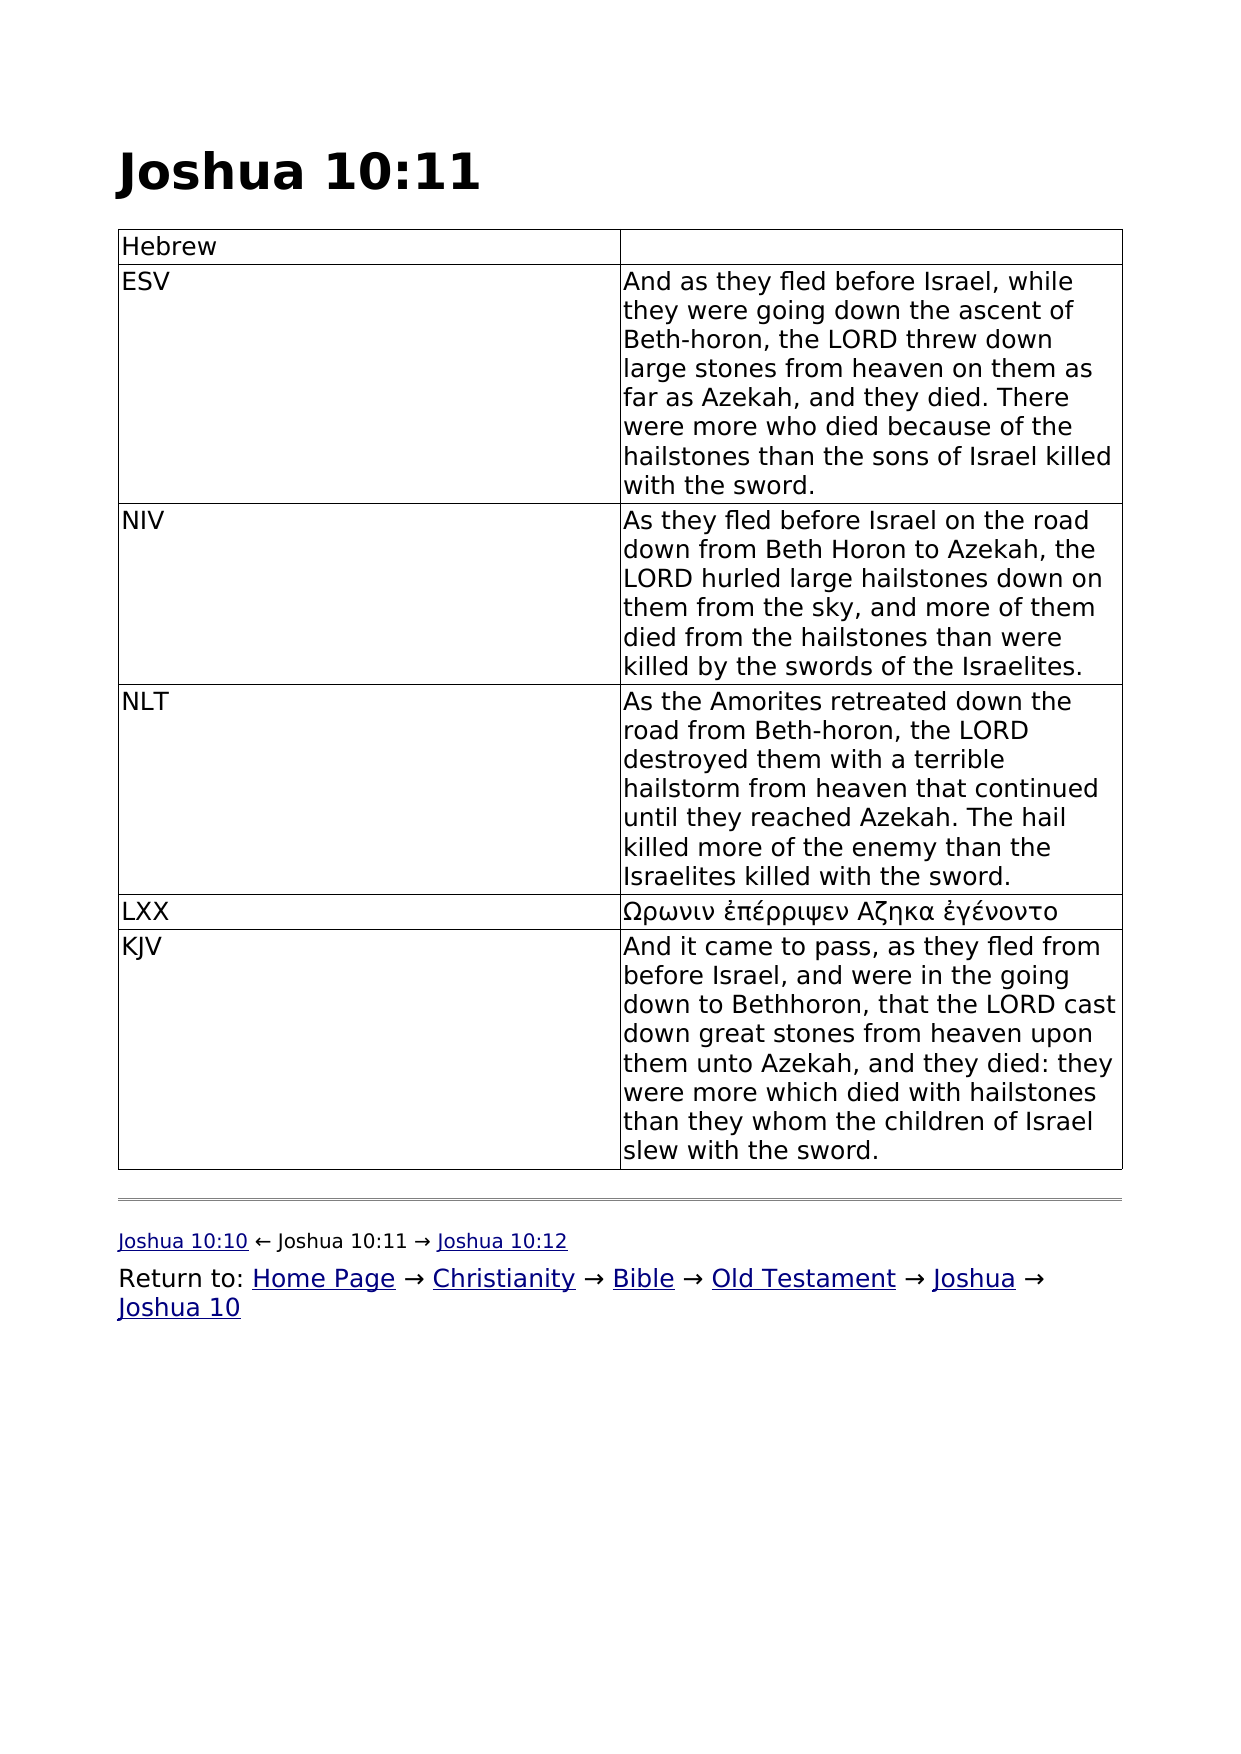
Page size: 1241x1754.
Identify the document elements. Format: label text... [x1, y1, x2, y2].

table_cell NLT [119, 685, 620, 894]
table_cell As the Amorites retreated down the road from Beth-horon, the LORD destroyed them with a terrible hailstorm from heaven that continued until they reached Azekah. The hail killed more of the enemy than the Israelites killed with the sword. [621, 685, 1122, 894]
table_header [621, 230, 1122, 264]
table_cell KJV [119, 930, 620, 1168]
table_cell ESV [119, 265, 620, 503]
table_cell LXX [119, 895, 620, 929]
table_cell And as they fled before Israel, while they were going down the ascent of Beth-horon, the LORD threw down large stones from heaven on them as far as Azekah, and they died. There were more who died because of the hailstones than the sons of Israel killed with the sword. [621, 265, 1122, 503]
table_cell And it came to pass, as they fled from before Israel, and were in the going down to Bethhoron, that the LORD cast down great stones from heaven upon them unto Azekah, and they died: they were more which died with hailstones than they whom the children of Israel slew with the sword. [621, 930, 1122, 1168]
table_header Hebrew [119, 230, 620, 264]
subtitle Joshua 10:11 [118, 143, 1122, 201]
text Return to: Home Page → Christianity → Bible → Old Testament → Joshua → Joshua 10 [118, 1264, 1122, 1322]
table_cell Ωρωνιν ἐπέρριψεν Αζηκα ἐγένοντο [621, 895, 1122, 929]
table_cell As they fled before Israel on the road down from Beth Horon to Azekah, the LORD hurled large hailstones down on them from the sky, and more of them died from the hailstones than were killed by the swords of the Israelites. [621, 504, 1122, 684]
text Joshua 10:10 ← Joshua 10:11 → Joshua 10:12 [118, 1230, 1122, 1264]
table_cell NIV [119, 504, 620, 684]
